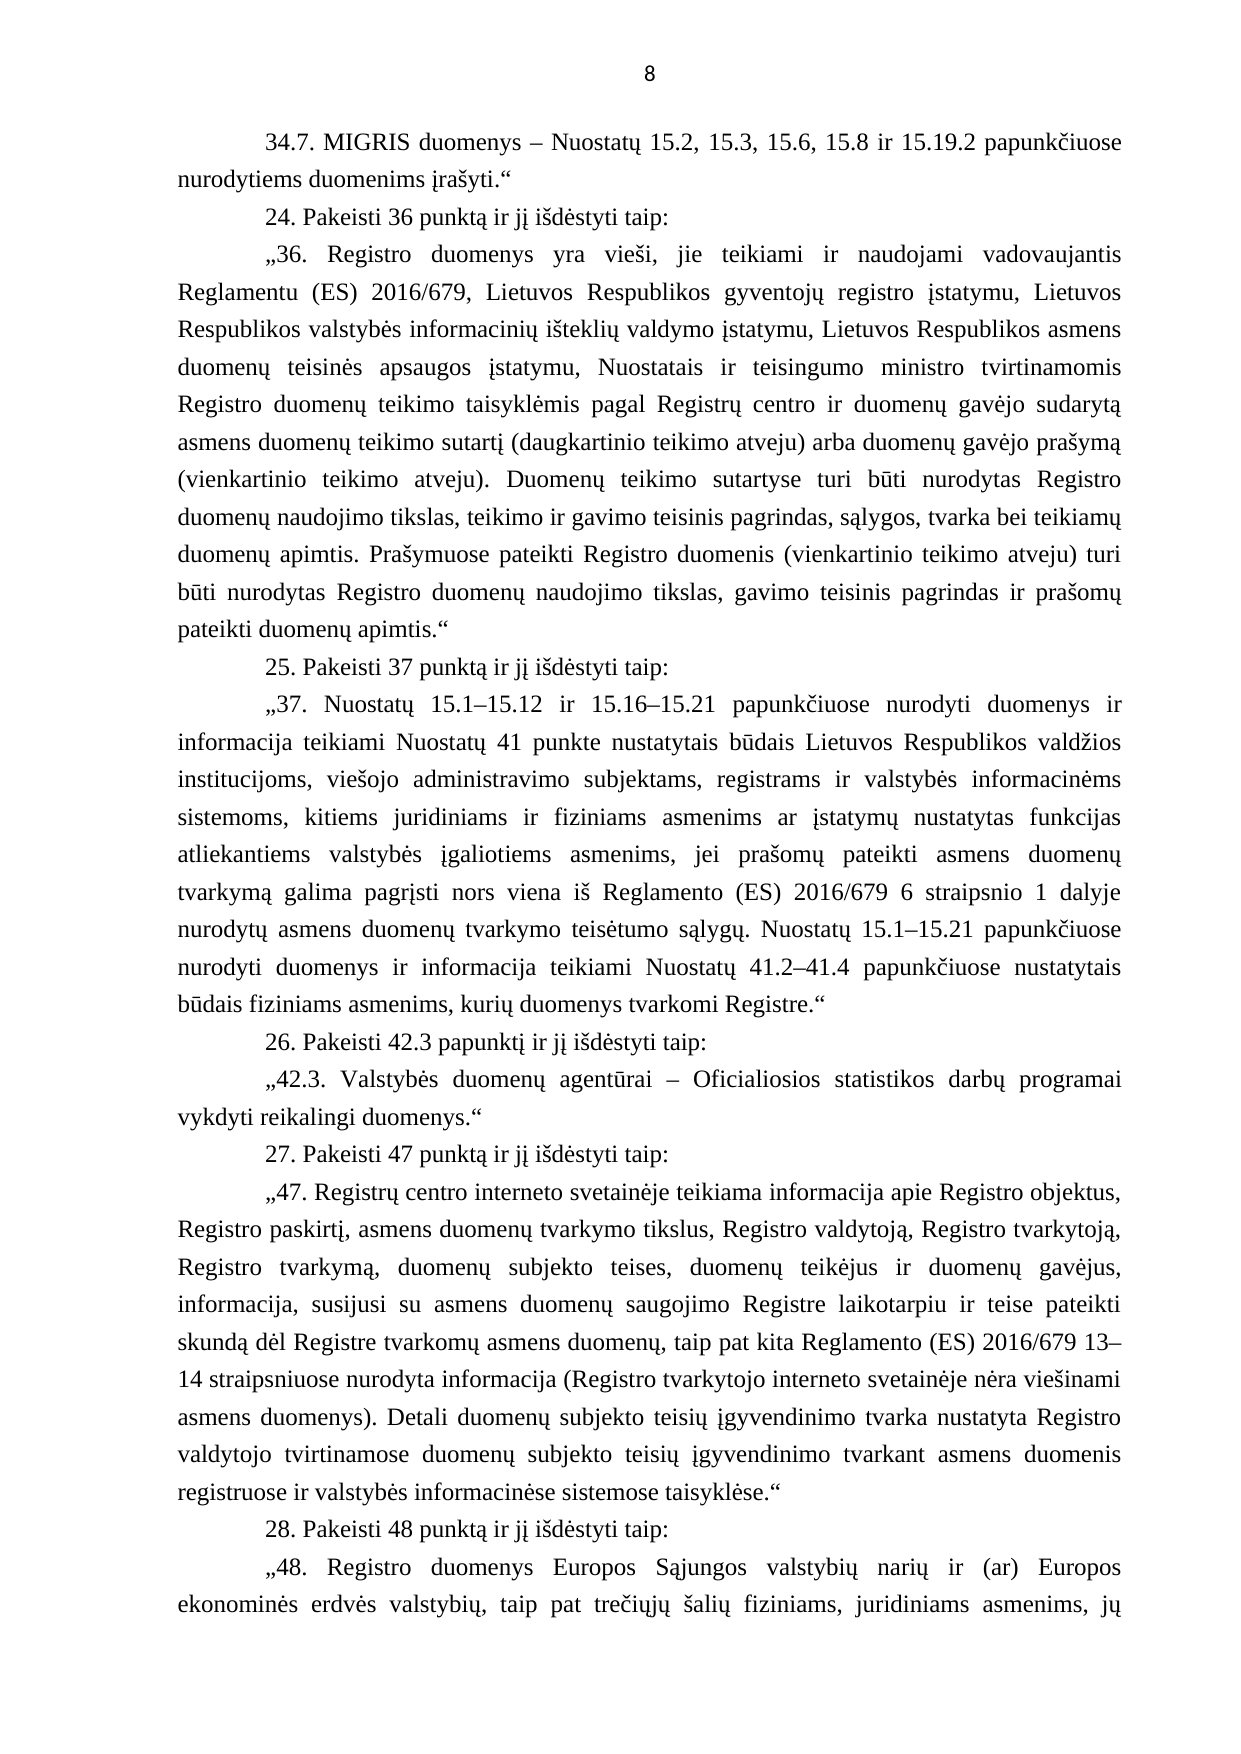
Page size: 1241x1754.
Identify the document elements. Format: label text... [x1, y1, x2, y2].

text „37. Nuostatų 15.1–15.12 ir 15.16–15.21 papunkčiuose nurodyti duomenys ir informacija teikiami Nuostatų 41 punkte nustatytais būdais Lietuvos Respublikos valdžios institucijoms, viešojo administravimo subjektams, registrams ir valstybės informacinėms sistemoms, kitiems juridiniams ir fiziniams asmenims ar įstatymų nustatytas funkcijas atliekantiems valstybės įgaliotiems asmenims, jei prašomų pateikti asmens duomenų tvarkymą galima pagrįsti nors viena iš Reglamento (ES) 2016/679 6 straipsnio 1 dalyje nurodytų asmens duomenų tvarkymo teisėtumo sąlygų. Nuostatų 15.1–15.21 papunkčiuose nurodyti duomenys ir informacija teikiami Nuostatų 41.2–41.4 papunkčiuose nustatytais būdais fiziniams asmenims, kurių duomenys tvarkomi Registre.“ [177, 681, 1122, 1018]
text „36. Registro duomenys yra vieši, jie teikiami ir naudojami vadovaujantis Reglamentu (ES) 2016/679, Lietuvos Respublikos gyventojų registro įstatymu, Lietuvos Respublikos valstybės informacinių išteklių valdymo įstatymu, Lietuvos Respublikos asmens duomenų teisinės apsaugos įstatymu, Nuostatais ir teisingumo ministro tvirtinamomis Registro duomenų teikimo taisyklėmis pagal Registrų centro ir duomenų gavėjo sudarytą asmens duomenų teikimo sutartį (daugkartinio teikimo atveju) arba duomenų gavėjo prašymą (vienkartinio teikimo atveju). Duomenų teikimo sutartyse turi būti nurodytas Registro duomenų naudojimo tikslas, teikimo ir gavimo teisinis pagrindas, sąlygos, tvarka bei teikiamų duomenų apimtis. Prašymuose pateikti Registro duomenis (vienkartinio teikimo atveju) turi būti nurodytas Registro duomenų naudojimo tikslas, gavimo teisinis pagrindas ir prašomų pateikti duomenų apimtis.“ [177, 231, 1122, 643]
text 24. Pakeisti 36 punktą ir jį išdėstyti taip: [177, 193, 1122, 231]
text „47. Registrų centro interneto svetainėje teikiama informacija apie Registro objektus, Registro paskirtį, asmens duomenų tvarkymo tikslus, Registro valdytoją, Registro tvarkytoją, Registro tvarkymą, duomenų subjekto teises, duomenų teikėjus ir duomenų gavėjus, informacija, susijusi su asmens duomenų saugojimo Registre laikotarpiu ir teise pateikti skundą dėl Registre tvarkomų asmens duomenų, taip pat kita Reglamento (ES) 2016/679 13–14 straipsniuose nurodyta informacija (Registro tvarkytojo interneto svetainėje nėra viešinami asmens duomenys). Detali duomenų subjekto teisių įgyvendinimo tvarka nustatyta Registro valdytojo tvirtinamose duomenų subjekto teisių įgyvendinimo tvarkant asmens duomenis registruose ir valstybės informacinėse sistemose taisyklėse.“ [177, 1168, 1122, 1506]
text 25. Pakeisti 37 punktą ir jį išdėstyti taip: [177, 643, 1122, 681]
text „48. Registro duomenys Europos Sąjungos valstybių narių ir (ar) Europos ekonominės erdvės valstybių, taip pat trečiųjų šalių fiziniams, juridiniams asmenims, jų [177, 1543, 1122, 1618]
text 28. Pakeisti 48 punktą ir jį išdėstyti taip: [177, 1506, 1122, 1543]
text 27. Pakeisti 47 punktą ir jį išdėstyti taip: [177, 1131, 1122, 1168]
text „42.3. Valstybės duomenų agentūrai – Oficialiosios statistikos darbų programai vykdyti reikalingi duomenys.“ [177, 1056, 1122, 1131]
text 34.7. MIGRIS duomenys – Nuostatų 15.2, 15.3, 15.6, 15.8 ir 15.19.2 papunkčiuose nurodytiems duomenims įrašyti.“ [177, 118, 1122, 193]
text 26. Pakeisti 42.3 papunktį ir jį išdėstyti taip: [177, 1018, 1122, 1056]
